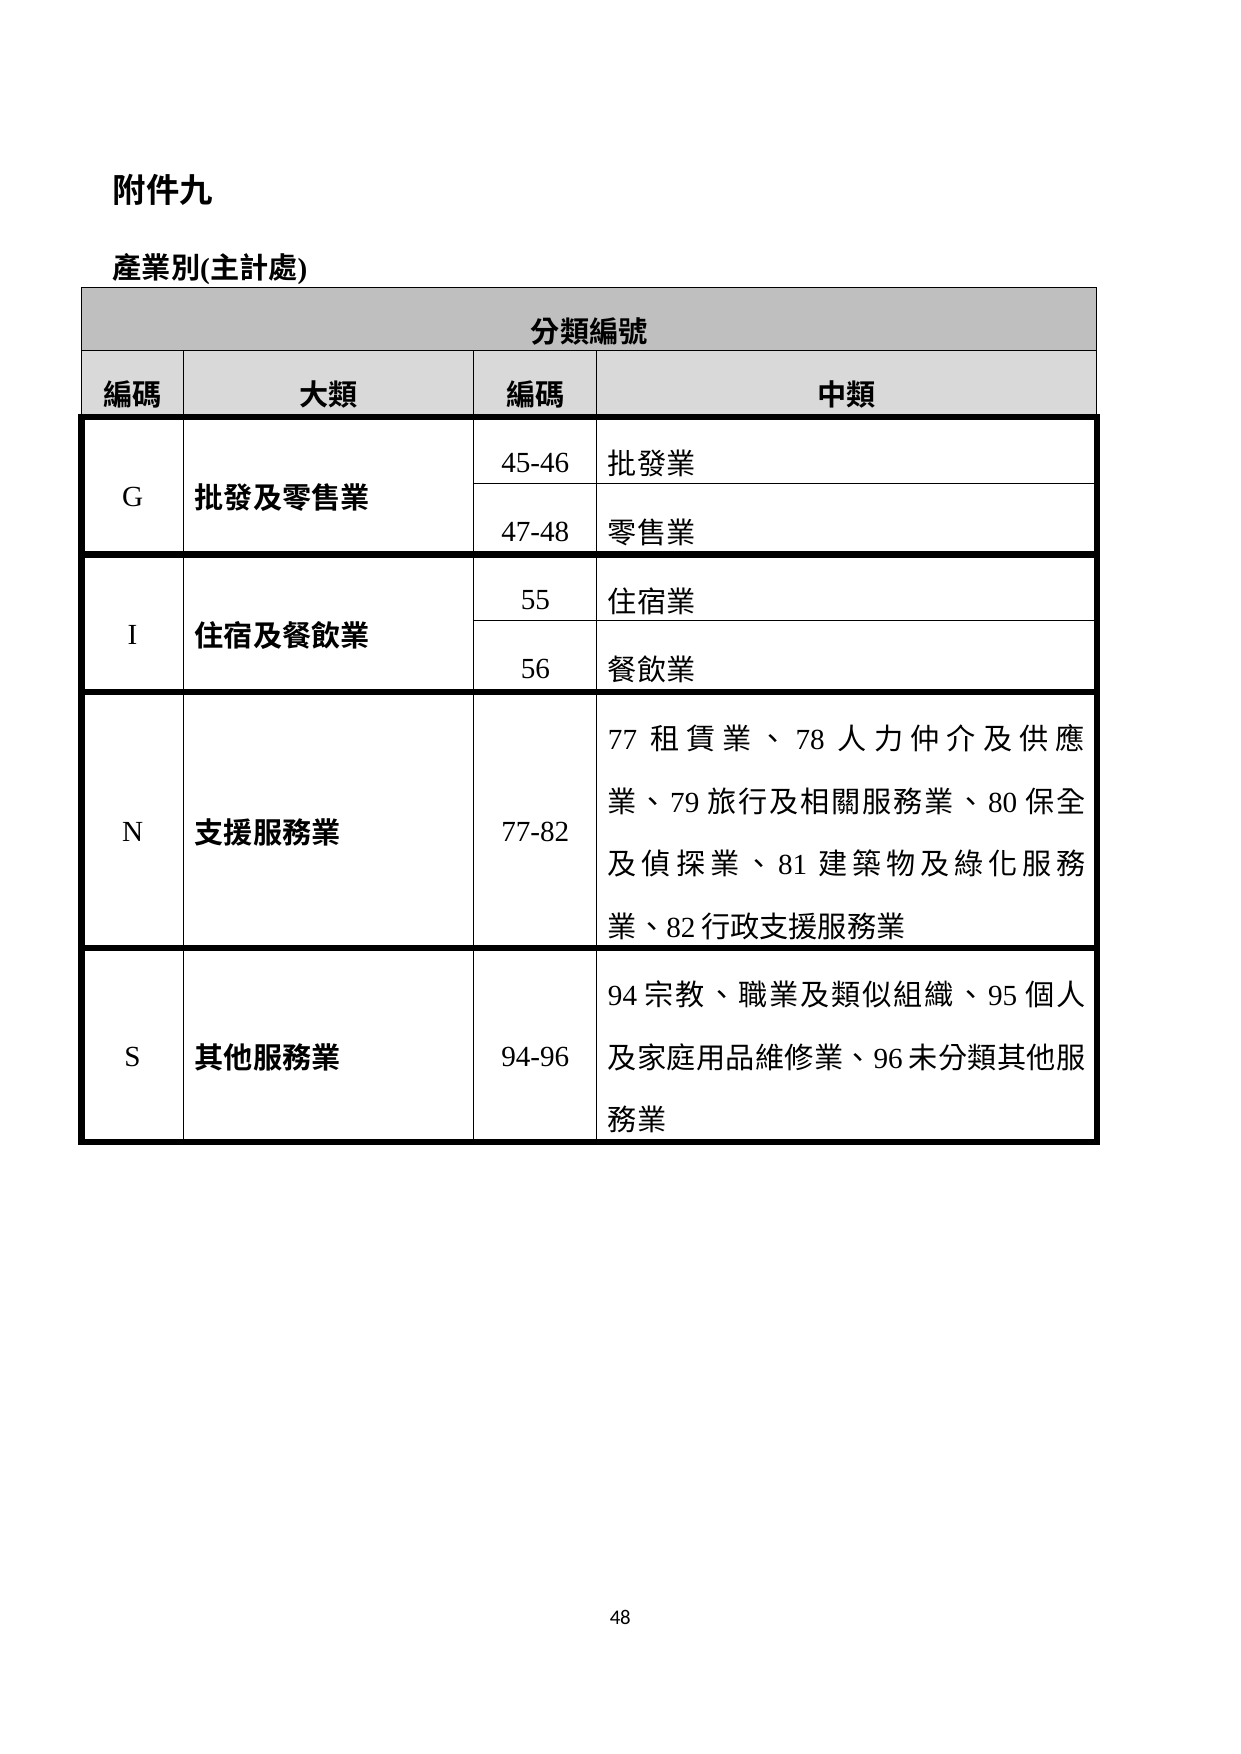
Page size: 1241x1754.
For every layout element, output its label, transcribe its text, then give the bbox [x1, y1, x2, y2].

table_cell S [85, 951, 183, 1139]
table_cell 編碼 [82, 351, 183, 414]
text 產業別(主計處) [112, 224, 1128, 287]
table_cell 94宗教、職業及類似組織、95個人及家庭用品維修業、96未分類其他服務業 [597, 951, 1094, 1139]
table_cell 大類 [184, 351, 473, 414]
table_cell 零售業 [597, 484, 1094, 551]
table_cell I [85, 558, 183, 689]
table_cell G [85, 420, 183, 551]
table_cell 45-46 [474, 420, 596, 483]
table_cell 批發業 [597, 420, 1094, 483]
table_cell 住宿業 [597, 558, 1094, 620]
table_cell 編碼 [474, 351, 596, 414]
subtitle 附件九 [112, 163, 1128, 212]
table_cell N [85, 695, 183, 945]
table_cell 56 [474, 621, 596, 689]
table_cell 94-96 [474, 951, 596, 1139]
table_cell 支援服務業 [184, 695, 473, 945]
table_header 分類編號 [82, 288, 1096, 350]
table_cell 55 [474, 558, 596, 620]
table_cell 中類 [597, 351, 1096, 414]
table_cell 47-48 [474, 484, 596, 551]
table_cell 餐飲業 [597, 621, 1094, 689]
table_cell 住宿及餐飲業 [184, 558, 473, 689]
table_cell 77租賃業、78人力仲介及供應業、79旅行及相關服務業、80保全及偵探業、81建築物及綠化服務業、82行政支援服務業 [597, 695, 1094, 945]
table_cell 其他服務業 [184, 951, 473, 1139]
table_cell 77-82 [474, 695, 596, 945]
table_cell 批發及零售業 [184, 420, 473, 551]
